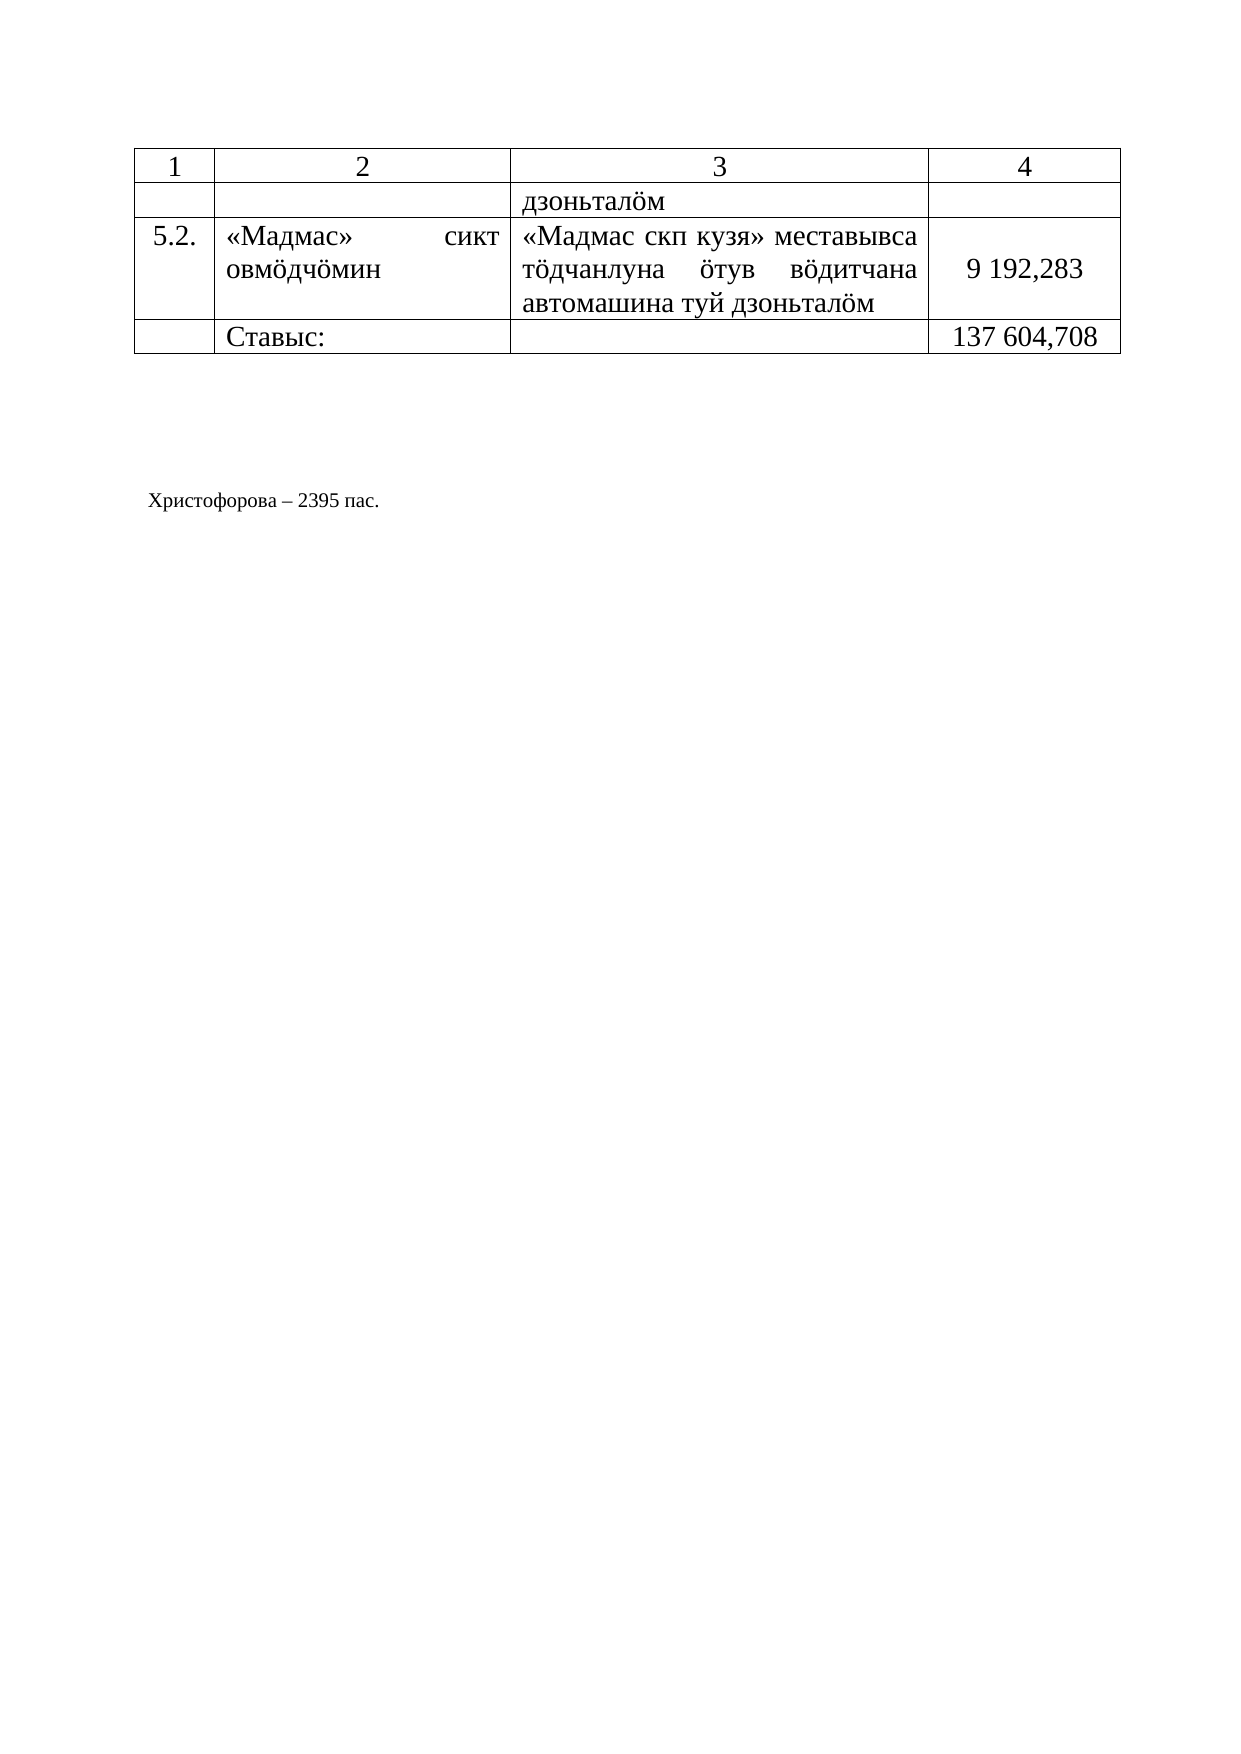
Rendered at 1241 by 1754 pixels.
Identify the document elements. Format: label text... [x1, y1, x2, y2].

table_header 1 [135, 149, 214, 182]
table_cell дзоньталӧм [511, 183, 928, 217]
text Христофорова – 2395 пас. [148, 488, 1107, 512]
table_cell [135, 320, 214, 353]
table_cell «Мадмас» сикт овмӧдчӧмин [215, 218, 510, 318]
table_cell 137 604,708 [929, 320, 1120, 353]
table_cell 9 192,283 [929, 218, 1120, 318]
table_cell [135, 183, 214, 217]
table_cell 5.2. [135, 218, 214, 318]
table_cell [215, 183, 510, 217]
table_header 2 [215, 149, 510, 182]
table_cell [929, 183, 1120, 217]
table_cell «Мадмас скп кузя» меставывса тӧдчанлуна ӧтув вӧдитчана автомашина туй дзоньталӧм [511, 218, 928, 318]
table_header 4 [929, 149, 1120, 182]
table_cell [511, 320, 928, 353]
table_header 3 [511, 149, 928, 182]
table_cell Ставыс: [215, 320, 510, 353]
